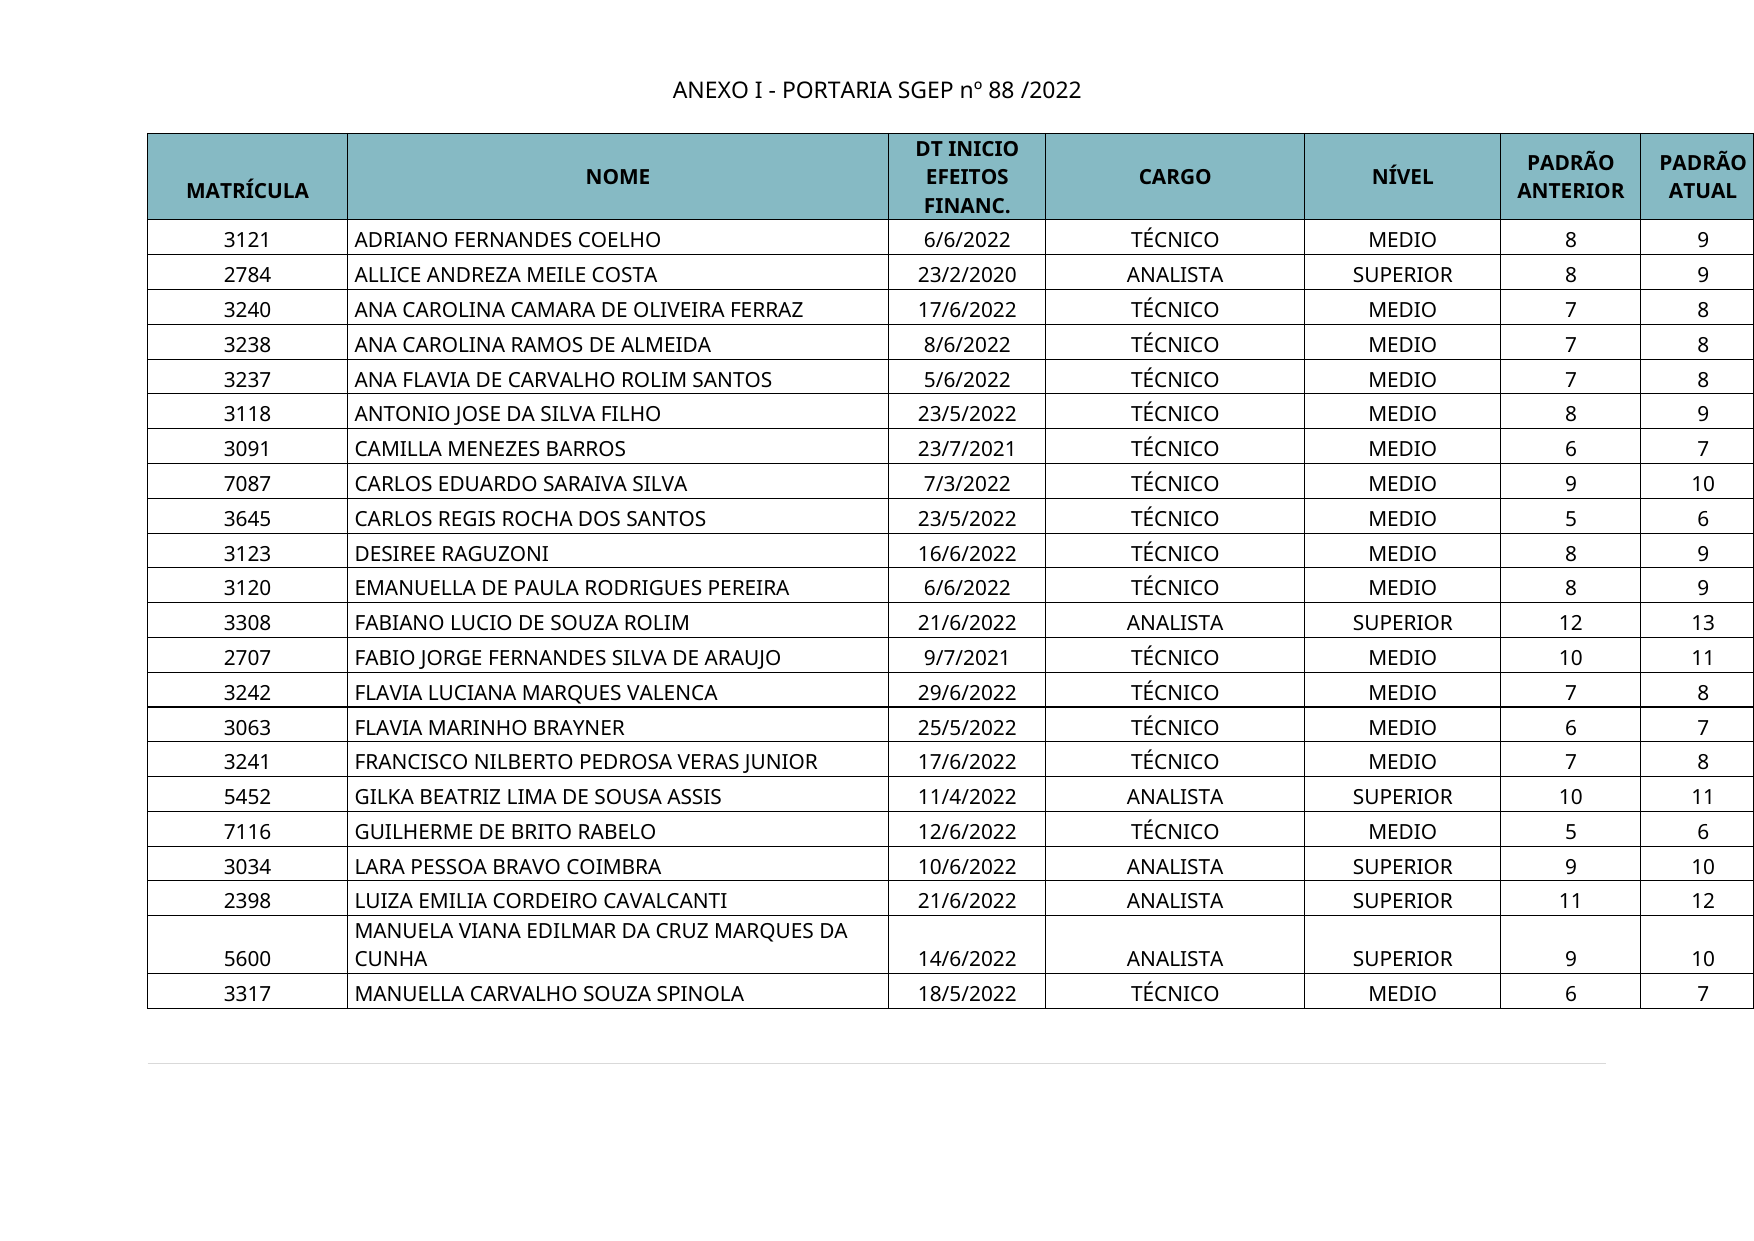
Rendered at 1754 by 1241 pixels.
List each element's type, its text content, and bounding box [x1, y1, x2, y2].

table_cell TÉCNICO [1046, 464, 1304, 498]
table_cell 17/6/2022 [889, 290, 1045, 324]
table_cell 11 [1641, 638, 1753, 672]
table_cell 2707 [148, 638, 347, 672]
table_cell 12 [1501, 603, 1640, 637]
table_cell MEDIO [1305, 394, 1500, 428]
table_cell 7087 [148, 464, 347, 498]
table_cell 10 [1501, 777, 1640, 811]
table_cell 3241 [148, 742, 347, 776]
table_cell SUPERIOR [1305, 847, 1500, 880]
table_cell 8 [1501, 220, 1640, 254]
table_cell LUIZA EMILIA CORDEIRO CAVALCANTI [348, 881, 888, 915]
table_cell 23/5/2022 [889, 394, 1045, 428]
table_cell MANUELA VIANA EDILMAR DA CRUZ MARQUES DA CUNHA [348, 916, 888, 973]
table_cell 9 [1641, 220, 1753, 254]
table_cell 8 [1641, 360, 1753, 393]
table_cell 9/7/2021 [889, 638, 1045, 672]
table_header CARGO [1046, 134, 1304, 219]
table_cell ANA CAROLINA RAMOS DE ALMEIDA [348, 325, 888, 358]
table_header PADRÃO ATUAL [1641, 134, 1753, 219]
table_cell 7 [1641, 974, 1753, 1008]
table_cell TÉCNICO [1046, 394, 1304, 428]
table_cell 3121 [148, 220, 347, 254]
table_cell ANALISTA [1046, 847, 1304, 880]
table_cell 6/6/2022 [889, 568, 1045, 602]
table_cell 10 [1501, 638, 1640, 672]
table_cell SUPERIOR [1305, 255, 1500, 289]
table_cell 29/6/2022 [889, 673, 1045, 706]
table_cell FLAVIA MARINHO BRAYNER [348, 708, 888, 741]
table_cell 9 [1501, 916, 1640, 973]
table_cell 5600 [148, 916, 347, 973]
table_cell 2784 [148, 255, 347, 289]
table_header MATRÍCULA [148, 134, 347, 219]
table_cell 5 [1501, 812, 1640, 846]
table_cell 9 [1641, 568, 1753, 602]
table_cell MEDIO [1305, 499, 1500, 532]
table_cell 3317 [148, 974, 347, 1008]
table_cell 23/2/2020 [889, 255, 1045, 289]
table_cell 3238 [148, 325, 347, 358]
table_cell 7/3/2022 [889, 464, 1045, 498]
table_cell 3118 [148, 394, 347, 428]
table_cell 6 [1501, 708, 1640, 741]
table_cell GUILHERME DE BRITO RABELO [348, 812, 888, 846]
table_cell TÉCNICO [1046, 534, 1304, 567]
table_cell FRANCISCO NILBERTO PEDROSA VERAS JUNIOR [348, 742, 888, 776]
table_cell 5 [1501, 499, 1640, 532]
table_cell ANA CAROLINA CAMARA DE OLIVEIRA FERRAZ [348, 290, 888, 324]
table_cell 21/6/2022 [889, 881, 1045, 915]
table_cell TÉCNICO [1046, 673, 1304, 706]
table_cell 13 [1641, 603, 1753, 637]
table_cell 6 [1641, 499, 1753, 532]
table_cell TÉCNICO [1046, 812, 1304, 846]
table_cell 5/6/2022 [889, 360, 1045, 393]
table_cell MANUELLA CARVALHO SOUZA SPINOLA [348, 974, 888, 1008]
table_cell MEDIO [1305, 812, 1500, 846]
table_cell MEDIO [1305, 673, 1500, 706]
table_cell ANALISTA [1046, 777, 1304, 811]
table_cell TÉCNICO [1046, 708, 1304, 741]
table_cell TÉCNICO [1046, 290, 1304, 324]
table_header NOME [348, 134, 888, 219]
table_cell GILKA BEATRIZ LIMA DE SOUSA ASSIS [348, 777, 888, 811]
table_cell 8 [1641, 290, 1753, 324]
table_cell 12/6/2022 [889, 812, 1045, 846]
table_cell MEDIO [1305, 429, 1500, 463]
table_cell 11 [1641, 777, 1753, 811]
table_cell 7 [1501, 290, 1640, 324]
table_cell 11 [1501, 881, 1640, 915]
table_cell TÉCNICO [1046, 499, 1304, 532]
table_cell 3034 [148, 847, 347, 880]
table_cell 10/6/2022 [889, 847, 1045, 880]
table_cell ANALISTA [1046, 603, 1304, 637]
table_cell 6 [1641, 812, 1753, 846]
table_cell MEDIO [1305, 325, 1500, 358]
table_cell 21/6/2022 [889, 603, 1045, 637]
table_cell ANALISTA [1046, 255, 1304, 289]
table_cell TÉCNICO [1046, 974, 1304, 1008]
table_cell SUPERIOR [1305, 881, 1500, 915]
table_cell 16/6/2022 [889, 534, 1045, 567]
table_cell TÉCNICO [1046, 360, 1304, 393]
table_cell 3645 [148, 499, 347, 532]
table_cell MEDIO [1305, 464, 1500, 498]
table_cell FABIO JORGE FERNANDES SILVA DE ARAUJO [348, 638, 888, 672]
table_cell 11/4/2022 [889, 777, 1045, 811]
table_cell 3091 [148, 429, 347, 463]
table_cell 25/5/2022 [889, 708, 1045, 741]
table_cell SUPERIOR [1305, 603, 1500, 637]
table_cell 3123 [148, 534, 347, 567]
table_cell 17/6/2022 [889, 742, 1045, 776]
table_cell ANA FLAVIA DE CARVALHO ROLIM SANTOS [348, 360, 888, 393]
table_cell 9 [1501, 464, 1640, 498]
table_cell 6 [1501, 974, 1640, 1008]
table_cell 9 [1501, 847, 1640, 880]
table_cell 8 [1641, 325, 1753, 358]
table_cell 23/5/2022 [889, 499, 1045, 532]
table_cell MEDIO [1305, 290, 1500, 324]
table_cell FABIANO LUCIO DE SOUZA ROLIM [348, 603, 888, 637]
table_cell 23/7/2021 [889, 429, 1045, 463]
table_cell 18/5/2022 [889, 974, 1045, 1008]
table_cell 7 [1501, 325, 1640, 358]
table_cell CARLOS EDUARDO SARAIVA SILVA [348, 464, 888, 498]
table_cell EMANUELLA DE PAULA RODRIGUES PEREIRA [348, 568, 888, 602]
table_cell 7116 [148, 812, 347, 846]
table_cell ANTONIO JOSE DA SILVA FILHO [348, 394, 888, 428]
table_cell 7 [1501, 742, 1640, 776]
table_cell 3308 [148, 603, 347, 637]
table_cell 3237 [148, 360, 347, 393]
table_cell MEDIO [1305, 638, 1500, 672]
table_cell 3063 [148, 708, 347, 741]
table_cell ADRIANO FERNANDES COELHO [348, 220, 888, 254]
table_cell 7 [1501, 360, 1640, 393]
table_cell MEDIO [1305, 220, 1500, 254]
table_header NÍVEL [1305, 134, 1500, 219]
table_cell 9 [1641, 394, 1753, 428]
table_header DT INICIO EFEITOS FINANC. [889, 134, 1045, 219]
table_cell 8 [1501, 255, 1640, 289]
table_cell SUPERIOR [1305, 777, 1500, 811]
table_cell 8 [1501, 534, 1640, 567]
table_cell 5452 [148, 777, 347, 811]
table_cell 7 [1641, 429, 1753, 463]
table_cell CAMILLA MENEZES BARROS [348, 429, 888, 463]
table_cell 7 [1641, 708, 1753, 741]
table_cell 14/6/2022 [889, 916, 1045, 973]
table_cell SUPERIOR [1305, 916, 1500, 973]
table_cell 8 [1501, 568, 1640, 602]
table_cell TÉCNICO [1046, 220, 1304, 254]
table_cell MEDIO [1305, 742, 1500, 776]
table_cell 3242 [148, 673, 347, 706]
table_cell 3240 [148, 290, 347, 324]
table_cell 10 [1641, 847, 1753, 880]
table_cell MEDIO [1305, 708, 1500, 741]
table_cell 8 [1641, 673, 1753, 706]
table_cell 8/6/2022 [889, 325, 1045, 358]
table_cell ALLICE ANDREZA MEILE COSTA [348, 255, 888, 289]
table_cell 9 [1641, 255, 1753, 289]
table_cell LARA PESSOA BRAVO COIMBRA [348, 847, 888, 880]
table_cell 12 [1641, 881, 1753, 915]
table_cell 3120 [148, 568, 347, 602]
table_cell ANALISTA [1046, 916, 1304, 973]
table_cell 8 [1641, 742, 1753, 776]
table_cell MEDIO [1305, 360, 1500, 393]
table_cell FLAVIA LUCIANA MARQUES VALENCA [348, 673, 888, 706]
table_cell CARLOS REGIS ROCHA DOS SANTOS [348, 499, 888, 532]
table_cell TÉCNICO [1046, 568, 1304, 602]
table_cell 9 [1641, 534, 1753, 567]
table_cell MEDIO [1305, 974, 1500, 1008]
table_cell ANALISTA [1046, 881, 1304, 915]
table_cell 6/6/2022 [889, 220, 1045, 254]
table_cell 6 [1501, 429, 1640, 463]
table_cell 2398 [148, 881, 347, 915]
table_cell 10 [1641, 916, 1753, 973]
table_cell TÉCNICO [1046, 638, 1304, 672]
table_cell 10 [1641, 464, 1753, 498]
table_cell TÉCNICO [1046, 429, 1304, 463]
table_cell MEDIO [1305, 534, 1500, 567]
table_cell 8 [1501, 394, 1640, 428]
table_cell MEDIO [1305, 568, 1500, 602]
table_cell DESIREE RAGUZONI [348, 534, 888, 567]
table_cell TÉCNICO [1046, 742, 1304, 776]
table_cell 7 [1501, 673, 1640, 706]
table_header PADRÃO ANTERIOR [1501, 134, 1640, 219]
table_cell TÉCNICO [1046, 325, 1304, 358]
